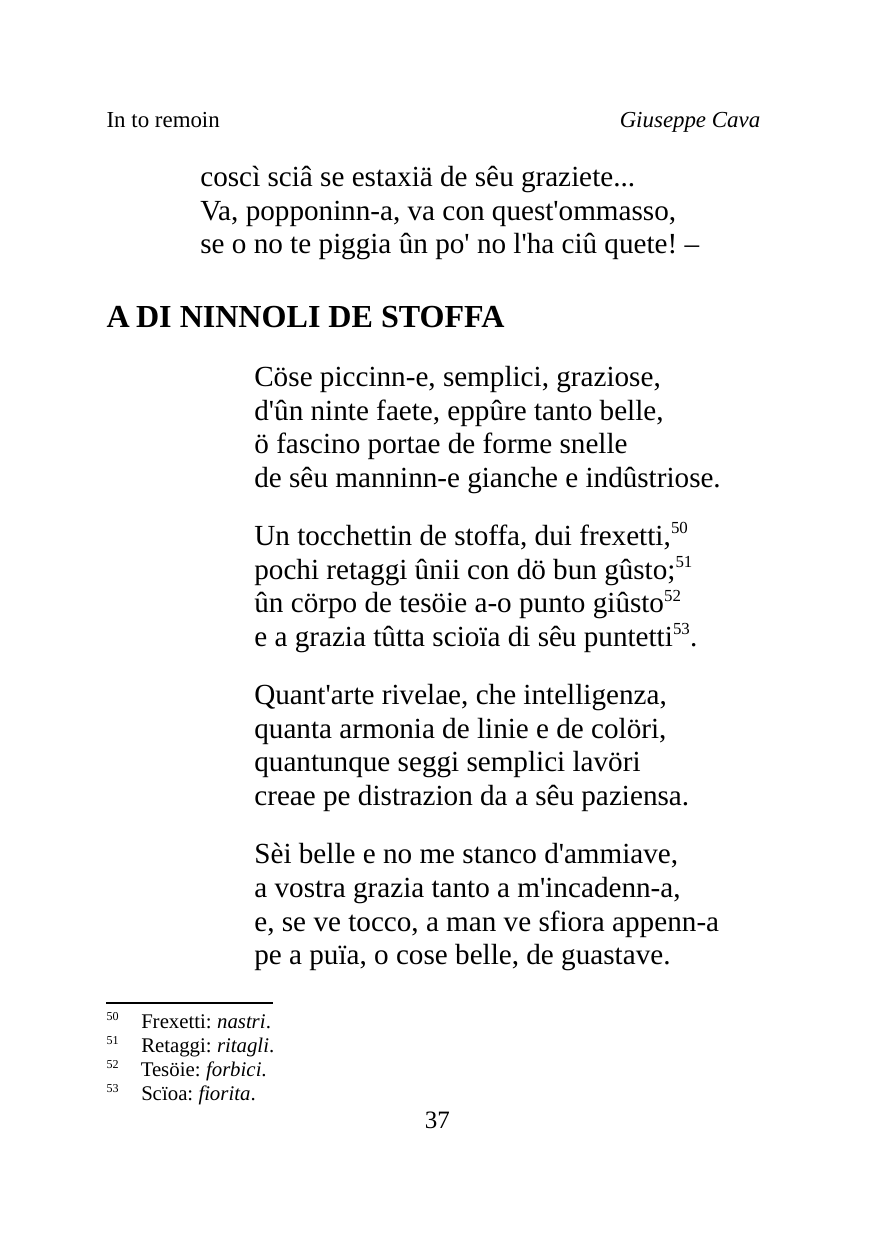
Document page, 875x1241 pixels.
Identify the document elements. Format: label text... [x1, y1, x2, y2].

text Frexetti: nastri. [106, 1009, 768, 1033]
text Cöse piccinn-e, semplici, graziose, d'ûn ninte faete, eppûre tanto belle, ö fascino portae de forme snelle de sêu manninn-e gianche e indûstriose. [254, 359, 768, 493]
text Retaggi: ritagli. [106, 1033, 768, 1057]
text Sèi belle e no me stanco d'ammiave, a vostra grazia tanto a m'incadenn-a, e, se ve tocco, a man ve sfiora appenn-a pe a puïa, o cose belle, de guastave. [254, 837, 768, 971]
text Quant'arte rivelae, che intelligenza, quanta armonia de linie e de colöri, quantunque seggi semplici lavöri creae pe distrazion da a sêu paziensa. [254, 677, 768, 812]
text Un tocchettin de stoffa, dui frexetti, pochi retaggi ûnii con dö bun gûsto; ûn cörpo de tesöie a-o punto giûsto e a grazia tûtta scioïa di sêu puntetti. [254, 518, 768, 652]
text coscì sciâ se estaxiä de sêu graziete... Va, popponinn-a, va con quest'ommasso, se o no te piggia ûn po' no l'ha ciû quete! – [200, 159, 768, 260]
text Scïoa: fiorita. [106, 1081, 768, 1105]
text Tesöie: forbici. [106, 1057, 768, 1081]
subtitle A DI NINNOLI DE STOFFA [106, 297, 768, 334]
